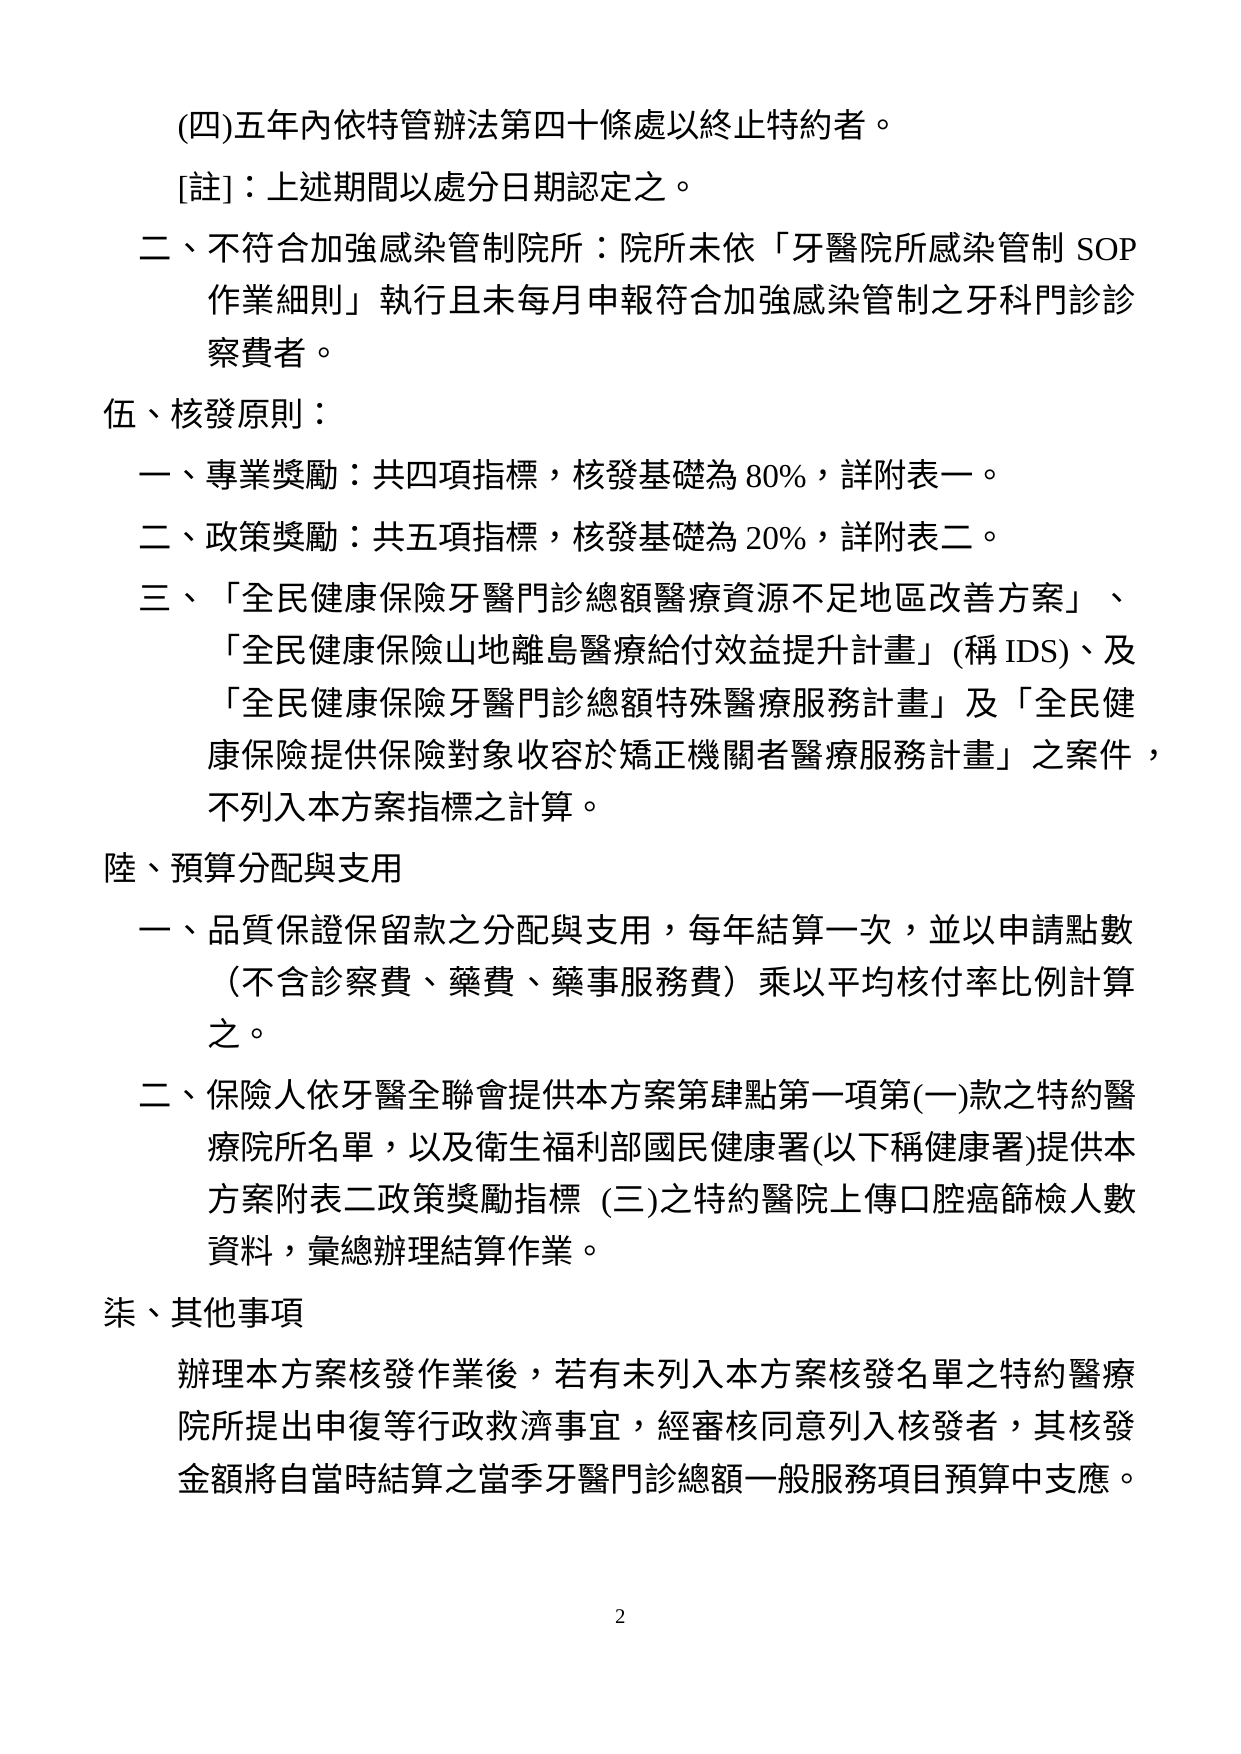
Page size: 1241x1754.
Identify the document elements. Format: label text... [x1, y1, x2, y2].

text 二、保險人依牙醫全聯會提供本方案第肆點第一項第(一)款之特約醫療院所名單，以及衛生福利部國民健康署(以下稱健康署)提供本方案附表二政策獎勵指標 (三)之特約醫院上傳口腔癌篩檢人數資料，彙總辦理結算作業。 [139, 1066, 1137, 1274]
text [註]：上述期間以處分日期認定之。 [177, 158, 1137, 210]
text 三、「全民健康保險牙醫門診總額醫療資源不足地區改善方案」、「全民健康保險山地離島醫療給付效益提升計畫」(稱IDS)、及「全民健康保險牙醫門診總額特殊醫療服務計畫」及「全民健康保險提供保險對象收容於矯正機關者醫療服務計畫」之案件，不列入本方案指標之計算。 [139, 569, 1137, 829]
text 一、專業獎勵：共四項指標，核發基礎為80%，詳附表一。 [139, 446, 1137, 498]
text 二、政策獎勵：共五項指標，核發基礎為20%，詳附表二。 [139, 508, 1137, 560]
text 陸、預算分配與支用 [103, 839, 1137, 891]
text (四)五年內依特管辦法第四十條處以終止特約者。 [177, 96, 1137, 148]
text 一、品質保證保留款之分配與支用，每年結算一次，並以申請點數（不含診察費、藥費、藥事服務費）乘以平均核付率比例計算之。 [139, 900, 1137, 1057]
text 柒、其他事項 [103, 1284, 1137, 1336]
text 二、不符合加強感染管制院所：院所未依「牙醫院所感染管制SOP作業細則」執行且未每月申報符合加強感染管制之牙科門診診察費者。 [139, 219, 1137, 375]
text 辦理本方案核發作業後，若有未列入本方案核發名單之特約醫療院所提出申復等行政救濟事宜，經審核同意列入核發者，其核發金額將自當時結算之當季牙醫門診總額一般服務項目預算中支應。 [177, 1345, 1137, 1501]
text 伍、核發原則： [103, 385, 1137, 437]
